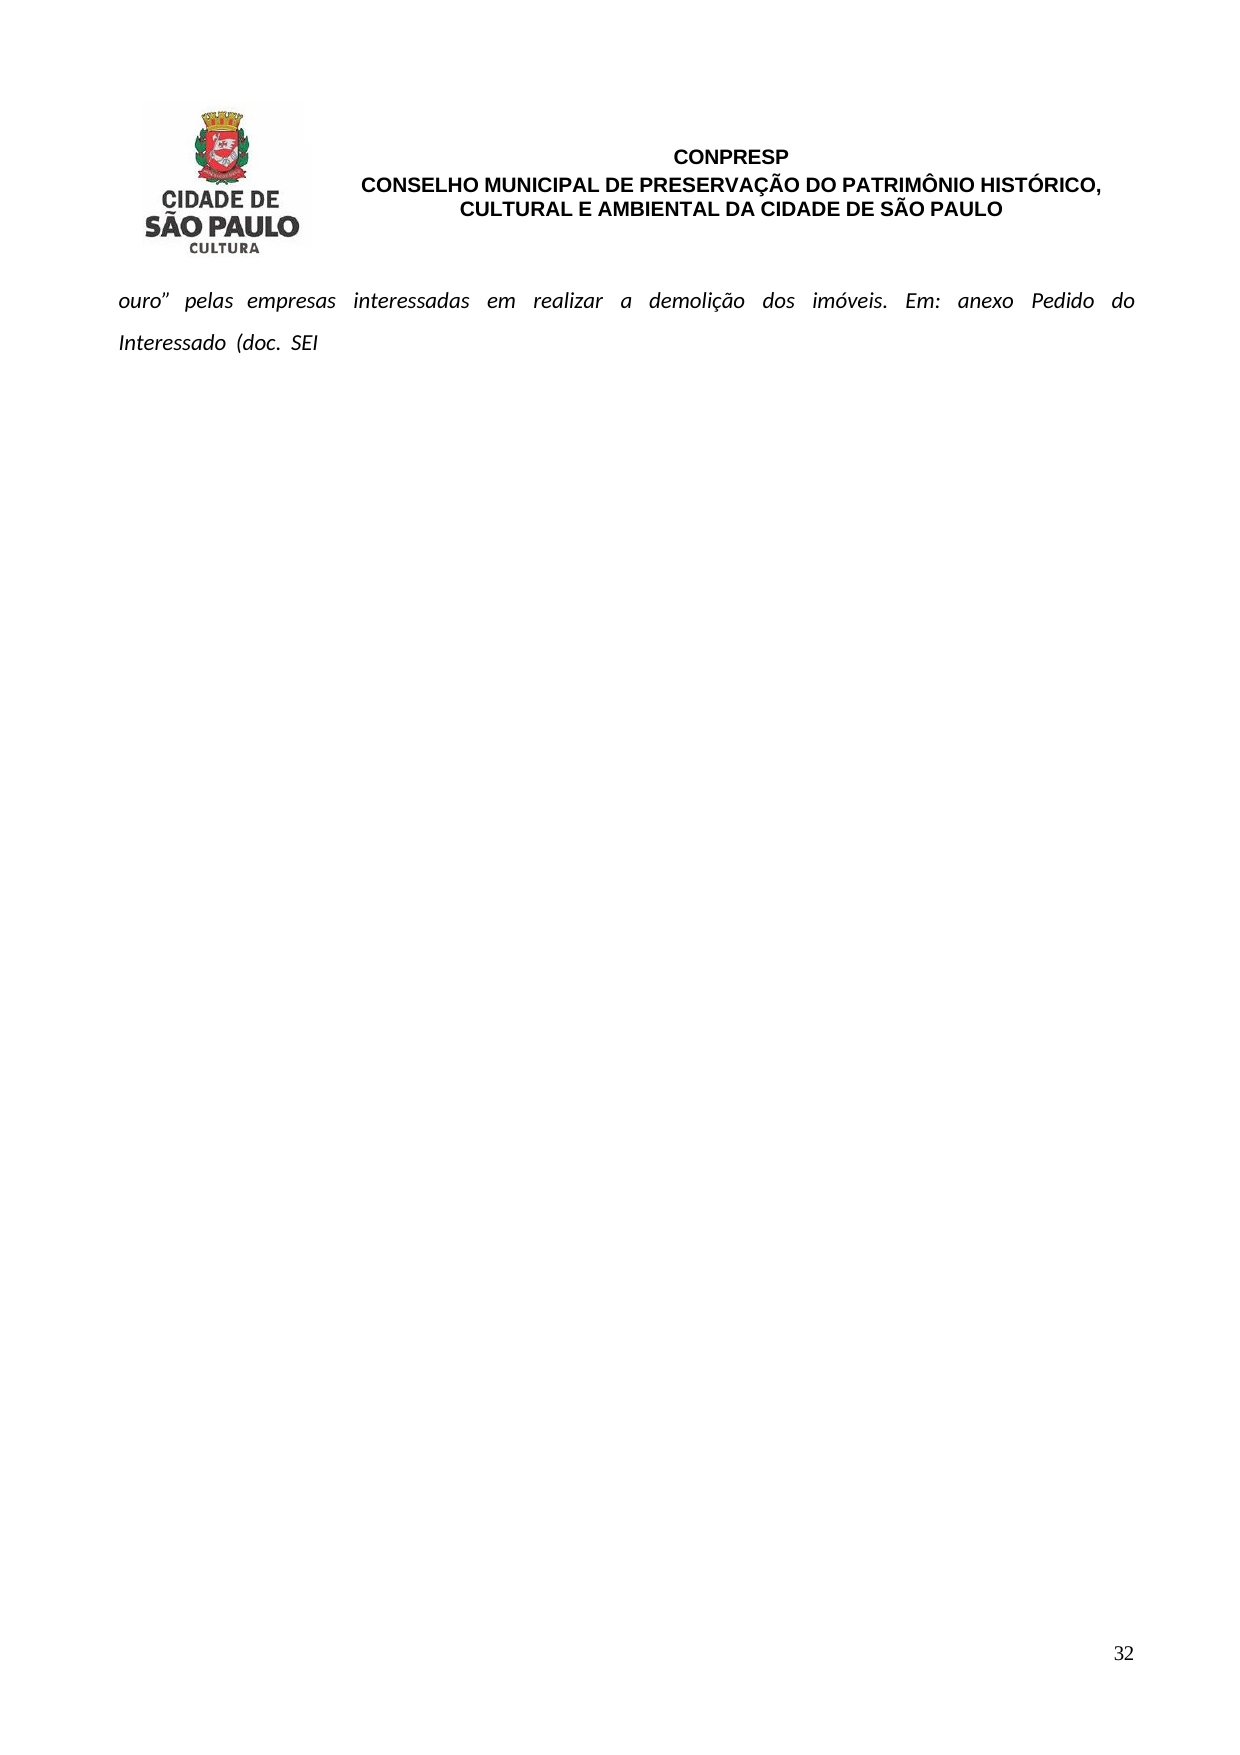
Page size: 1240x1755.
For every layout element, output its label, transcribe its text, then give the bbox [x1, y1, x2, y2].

text ouro” pelas empresas interessadas em realizar a demolição dos imóveis. Em: anexo Pedido do Interessado (doc. SEI [118, 286, 1135, 356]
